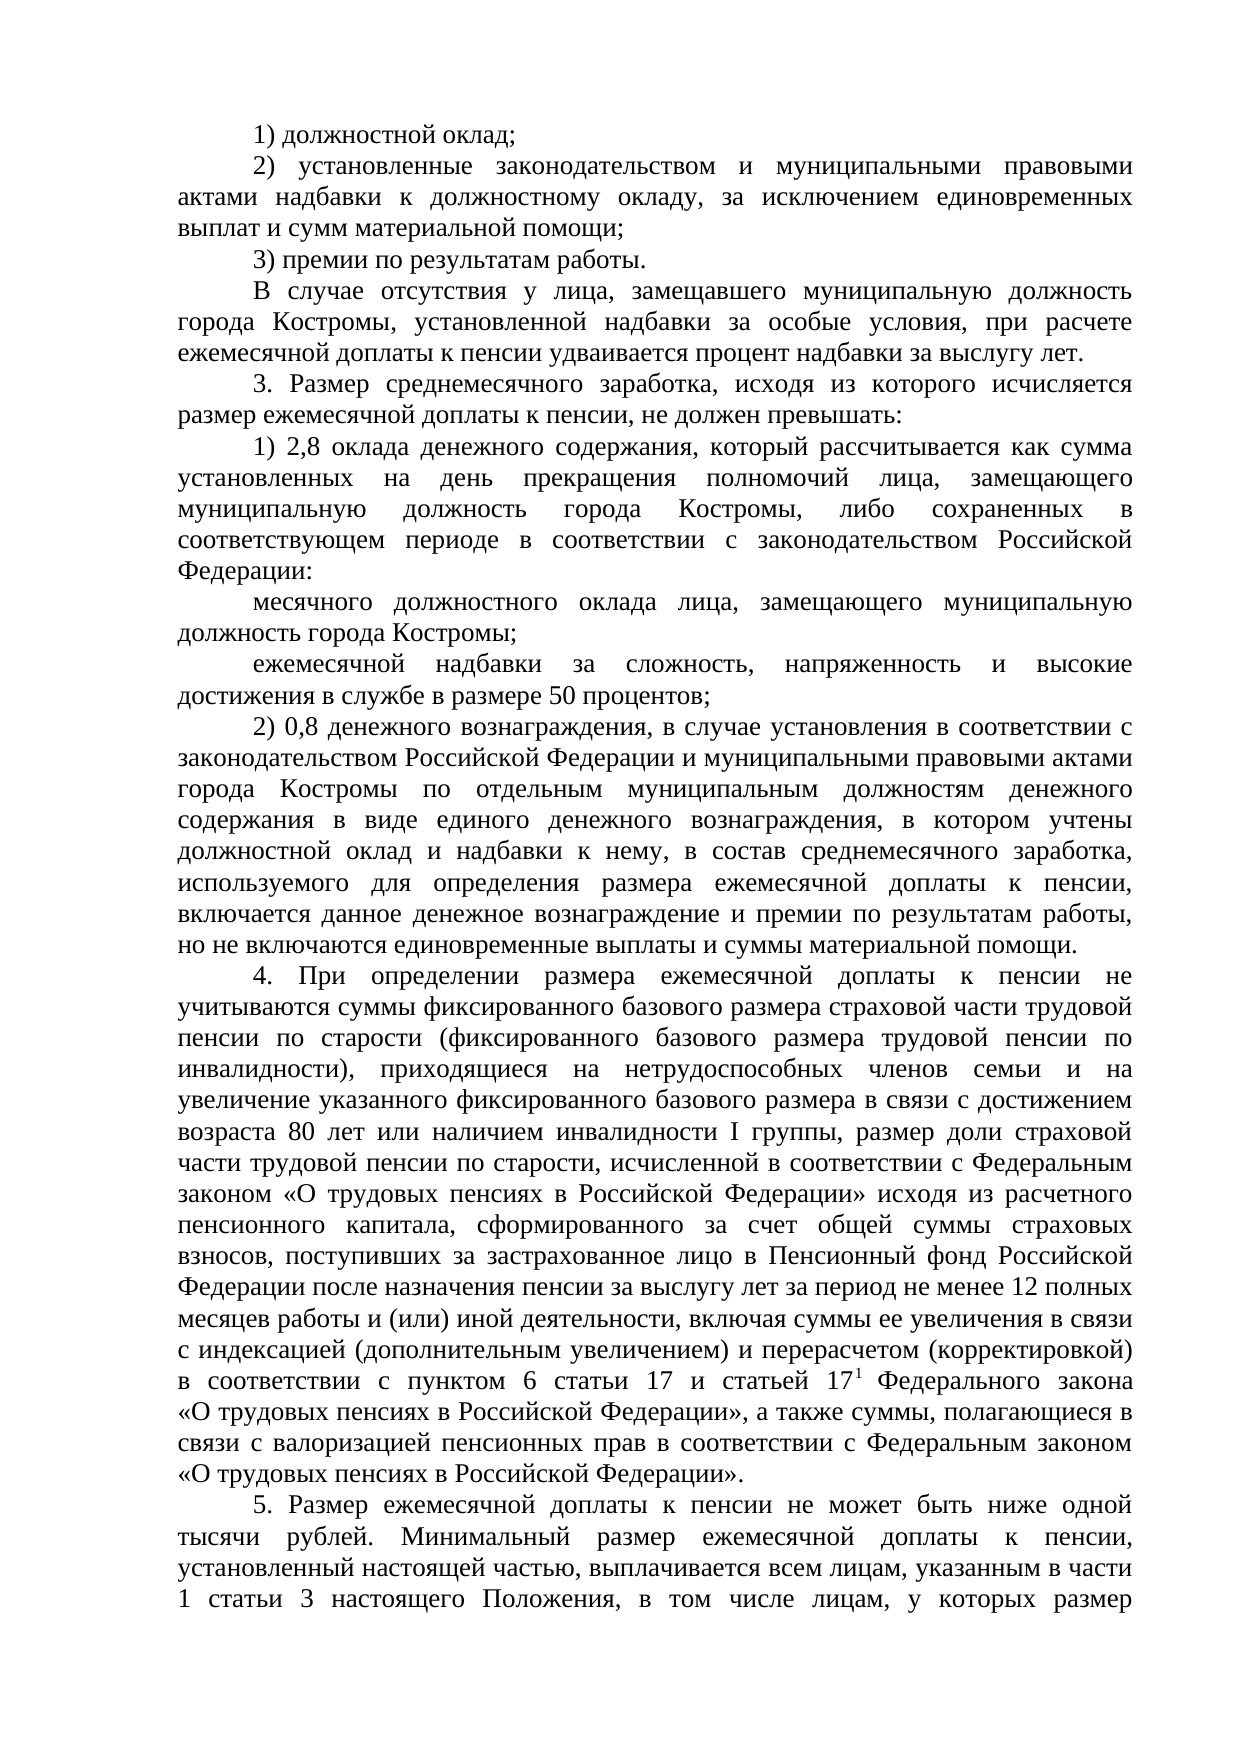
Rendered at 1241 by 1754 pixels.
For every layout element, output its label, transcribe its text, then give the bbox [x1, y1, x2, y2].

text В случае отсутствия у лица, замещавшего муниципальную должность города Костромы, установленной надбавки за особые условия, при расчете ежемесячной доплаты к пенсии удваивается процент надбавки за выслугу лет. [177, 274, 1134, 367]
text 3) премии по результатам работы. [177, 243, 1134, 274]
text 3. Размер среднемесячного заработка, исходя из которого исчисляется размер ежемесячной доплаты к пенсии, не должен превышать: [177, 367, 1134, 429]
text 5. Размер ежемесячной доплаты к пенсии не может быть ниже одной тысячи рублей. Минимальный размер ежемесячной доплаты к пенсии, установленный настоящей частью, выплачивается всем лицам, указанным в части 1 статьи 3 настоящего Положения, в том числе лицам, у которых размер [177, 1488, 1134, 1613]
text 2) установленные законодательством и муниципальными правовыми актами надбавки к должностному окладу, за исключением единовременных выплат и сумм материальной помощи; [177, 149, 1134, 243]
text 1) 2,8 оклада денежного содержания, который рассчитывается как сумма установленных на день прекращения полномочий лица, замещающего муниципальную должность города Костромы, либо сохраненных в соответствующем периоде в соответствии с законодательством Российской Федерации: [177, 429, 1134, 585]
text ежемесячной надбавки за сложность, напряженность и высокие достижения в службе в размере 50 процентов; [177, 648, 1134, 710]
text 2) 0,8 денежного вознаграждения, в случае установления в соответствии с законодательством Российской Федерации и муниципальными правовыми актами города Костромы по отдельным муниципальным должностям денежного содержания в виде единого денежного вознаграждения, в котором учтены должностной оклад и надбавки к нему, в состав среднемесячного заработка, используемого для определения размера ежемесячной доплаты к пенсии, включается данное денежное вознаграждение и премии по результатам работы, но не включаются единовременные выплаты и суммы материальной помощи. [177, 710, 1134, 959]
text 1) должностной оклад; [177, 118, 1134, 149]
text 4. При определении размера ежемесячной доплаты к пенсии не учитываются суммы фиксированного базового размера страховой части трудовой пенсии по старости (фиксированного базового размера трудовой пенсии по инвалидности), приходящиеся на нетрудоспособных членов семьи и на увеличение указанного фиксированного базового размера в связи с достижением возраста 80 лет или наличием инвалидности I группы, размер доли страховой части трудовой пенсии по старости, исчисленной в соответствии с Федеральным законом «О трудовых пенсиях в Российской Федерации» исходя из расчетного пенсионного капитала, сформированного за счет общей суммы страховых взносов, поступивших за застрахованное лицо в Пенсионный фонд Российской Федерации после назначения пенсии за выслугу лет за период не менее 12 полных месяцев работы и (или) иной деятельности, включая суммы ее увеличения в связи с индексацией (дополнительным увеличением) и перерасчетом (корректировкой) в соответствии с пунктом 6 статьи 17 и статьей 171 Федерального закона «О трудовых пенсиях в Российской Федерации», а также суммы, полагающиеся в связи с валоризацией пенсионных прав в соответствии с Федеральным законом «О трудовых пенсиях в Российской Федерации». [177, 959, 1134, 1488]
text месячного должностного оклада лица, замещающего муниципальную должность города Костромы; [177, 585, 1134, 648]
